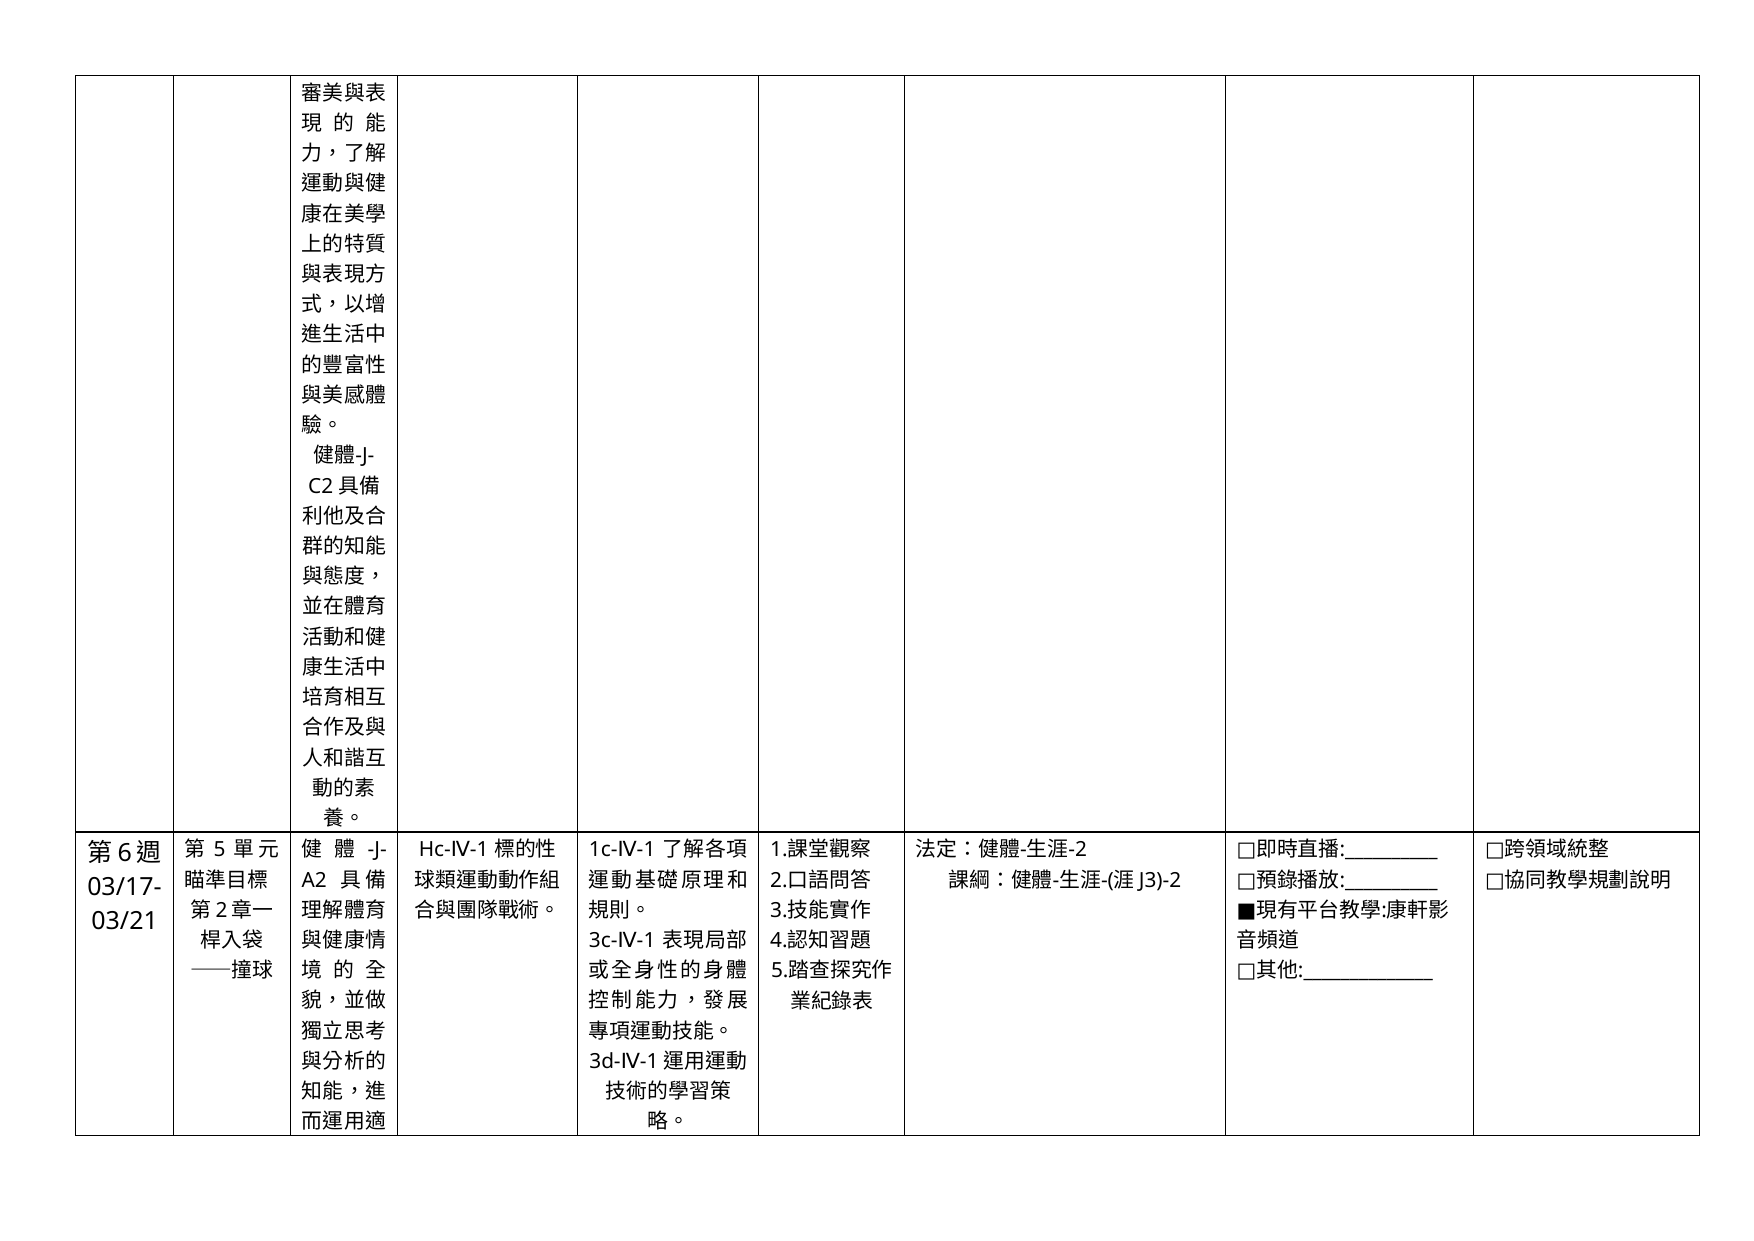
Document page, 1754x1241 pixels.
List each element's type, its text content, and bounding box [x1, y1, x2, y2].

table_cell □即時直播:__________ □預錄播放:__________ ■現有平台教學:康軒影音頻道 □其他:______________ [1226, 833, 1473, 1135]
table_cell [398, 76, 577, 831]
table_cell 健體-J-A2 具備理解體育與健康情境的全貌，並做獨立思考與分析的知能，進而運用適 [291, 833, 397, 1135]
table_cell 第6週 03/17-03/21 [76, 833, 173, 1135]
table_cell 1.課堂觀察 2.口語問答 3.技能實作 4.認知習題 5.踏查探究作業紀錄表 [759, 833, 904, 1135]
table_cell Hc-Ⅳ-1 標的性球類運動動作組合與團隊戰術。 [398, 833, 577, 1135]
table_cell 法定：健體-生涯-2 課綱：健體-生涯-(涯J3)-2 [905, 833, 1225, 1135]
table_cell [1474, 76, 1699, 831]
table_cell 第5單元瞄準目標 第2章一桿入袋——撞球 [174, 833, 290, 1135]
table_cell 1c-Ⅳ-1 了解各項運動基礎原理和規則。 3c-Ⅳ-1 表現局部或全身性的身體控制能力，發展專項運動技能。 3d-Ⅳ-1 運用運動技術的學習策略。 [578, 833, 758, 1135]
table_cell 審美與表現的能力，了解運動與健康在美學上的特質與表現方式，以增進生活中的豐富性與美感體驗。 健體-J-C2 具備利他及合群的知能與態度，並在體育活動和健康生活中培育相互合作及與人和諧互動的素養。 [291, 76, 397, 831]
table_cell [759, 76, 904, 831]
table_cell [174, 76, 290, 831]
table_cell [578, 76, 758, 831]
table_cell [1226, 76, 1473, 831]
table_cell □跨領域統整 □協同教學規劃說明 [1474, 833, 1699, 1135]
table_cell [905, 76, 1225, 831]
table_cell [76, 76, 173, 831]
